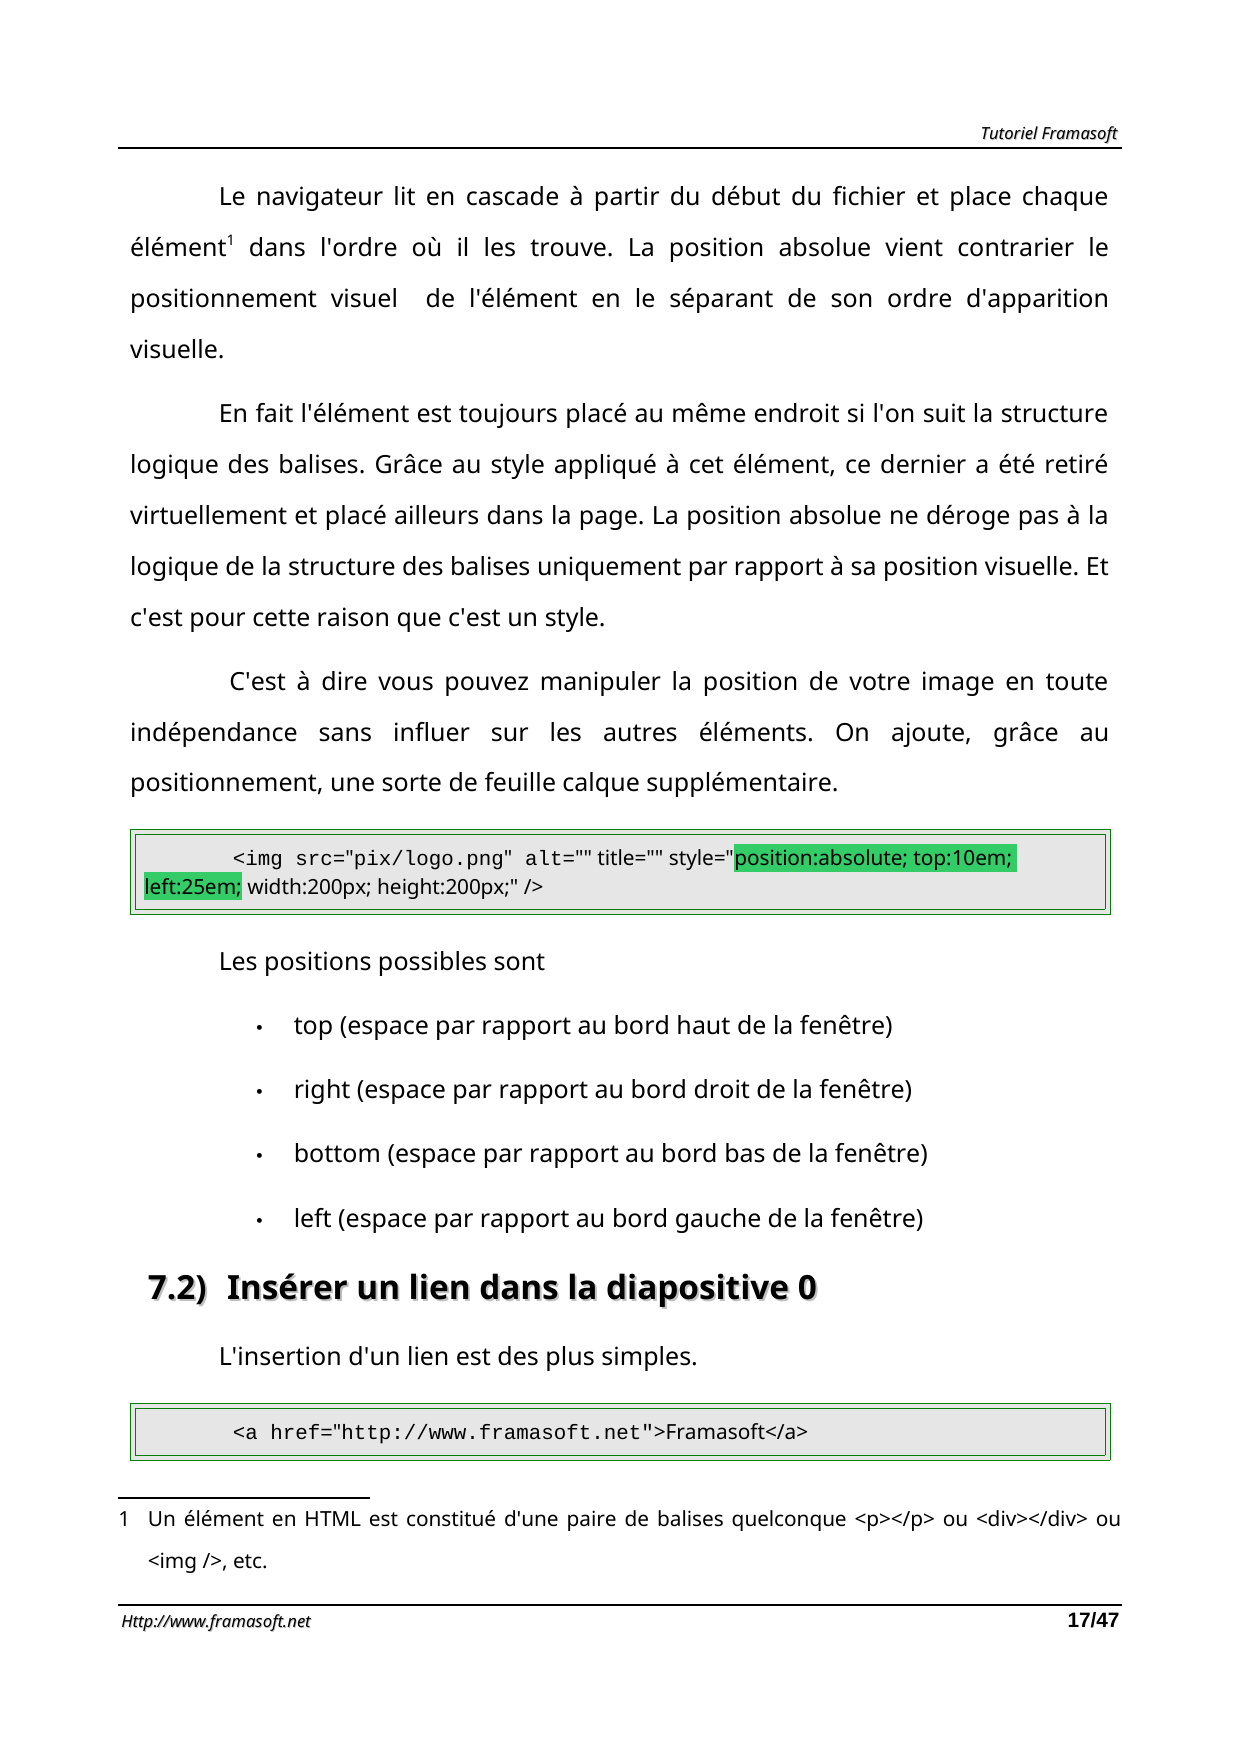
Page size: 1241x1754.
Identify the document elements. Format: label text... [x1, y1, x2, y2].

text En fait l'élément est toujours placé au même endroit si l'on suit la structure logique des balises. Grâce au style appliqué à cet élément, ce dernier a été retiré virtuellement et placé ailleurs dans la page. La position absolue ne déroge pas à la logique de la structure des balises uniquement par rapport à sa position visuelle. Et c'est pour cette raison que c'est un style. [130, 395, 1110, 633]
text Les positions possibles sont [130, 944, 1110, 978]
text Un élément en HTML est constitué d'une paire de balises quelconque <p></p> ou <div></div> ou <img />, etc. [118, 1504, 1122, 1575]
list left (espace par rapport au bord gauche de la fenêtre) [167, 1200, 1110, 1234]
text C'est à dire vous pouvez manipuler la position de votre image en toute indépendance sans influer sur les autres éléments. On ajoute, grâce au positionnement, une sorte de feuille calque supplémentaire. [130, 663, 1110, 799]
text L'insertion d'un lien est des plus simples. [130, 1339, 1110, 1373]
list right (espace par rapport au bord droit de la fenêtre) [167, 1072, 1110, 1106]
subtitle Insérer un lien dans la diapositive 0 [118, 1264, 1122, 1309]
text <img src="pix/logo.png" alt="" title="" style="position:absolute; top:10em; left:25em; width:200px; height:200px;" /> [131, 830, 1110, 914]
list bottom (espace par rapport au bord bas de la fenêtre) [167, 1136, 1110, 1170]
text <a href="http://www.framasoft.net">Framasoft</a> [131, 1404, 1110, 1460]
text Le navigateur lit en cascade à partir du début du fichier et place chaque élément dans l'ordre où il les trouve. La position absolue vient contrarier le positionnement visuel de l'élément en le séparant de son ordre d'apparition visuelle. [130, 178, 1110, 365]
list top (espace par rapport au bord haut de la fenêtre) [167, 1008, 1110, 1042]
